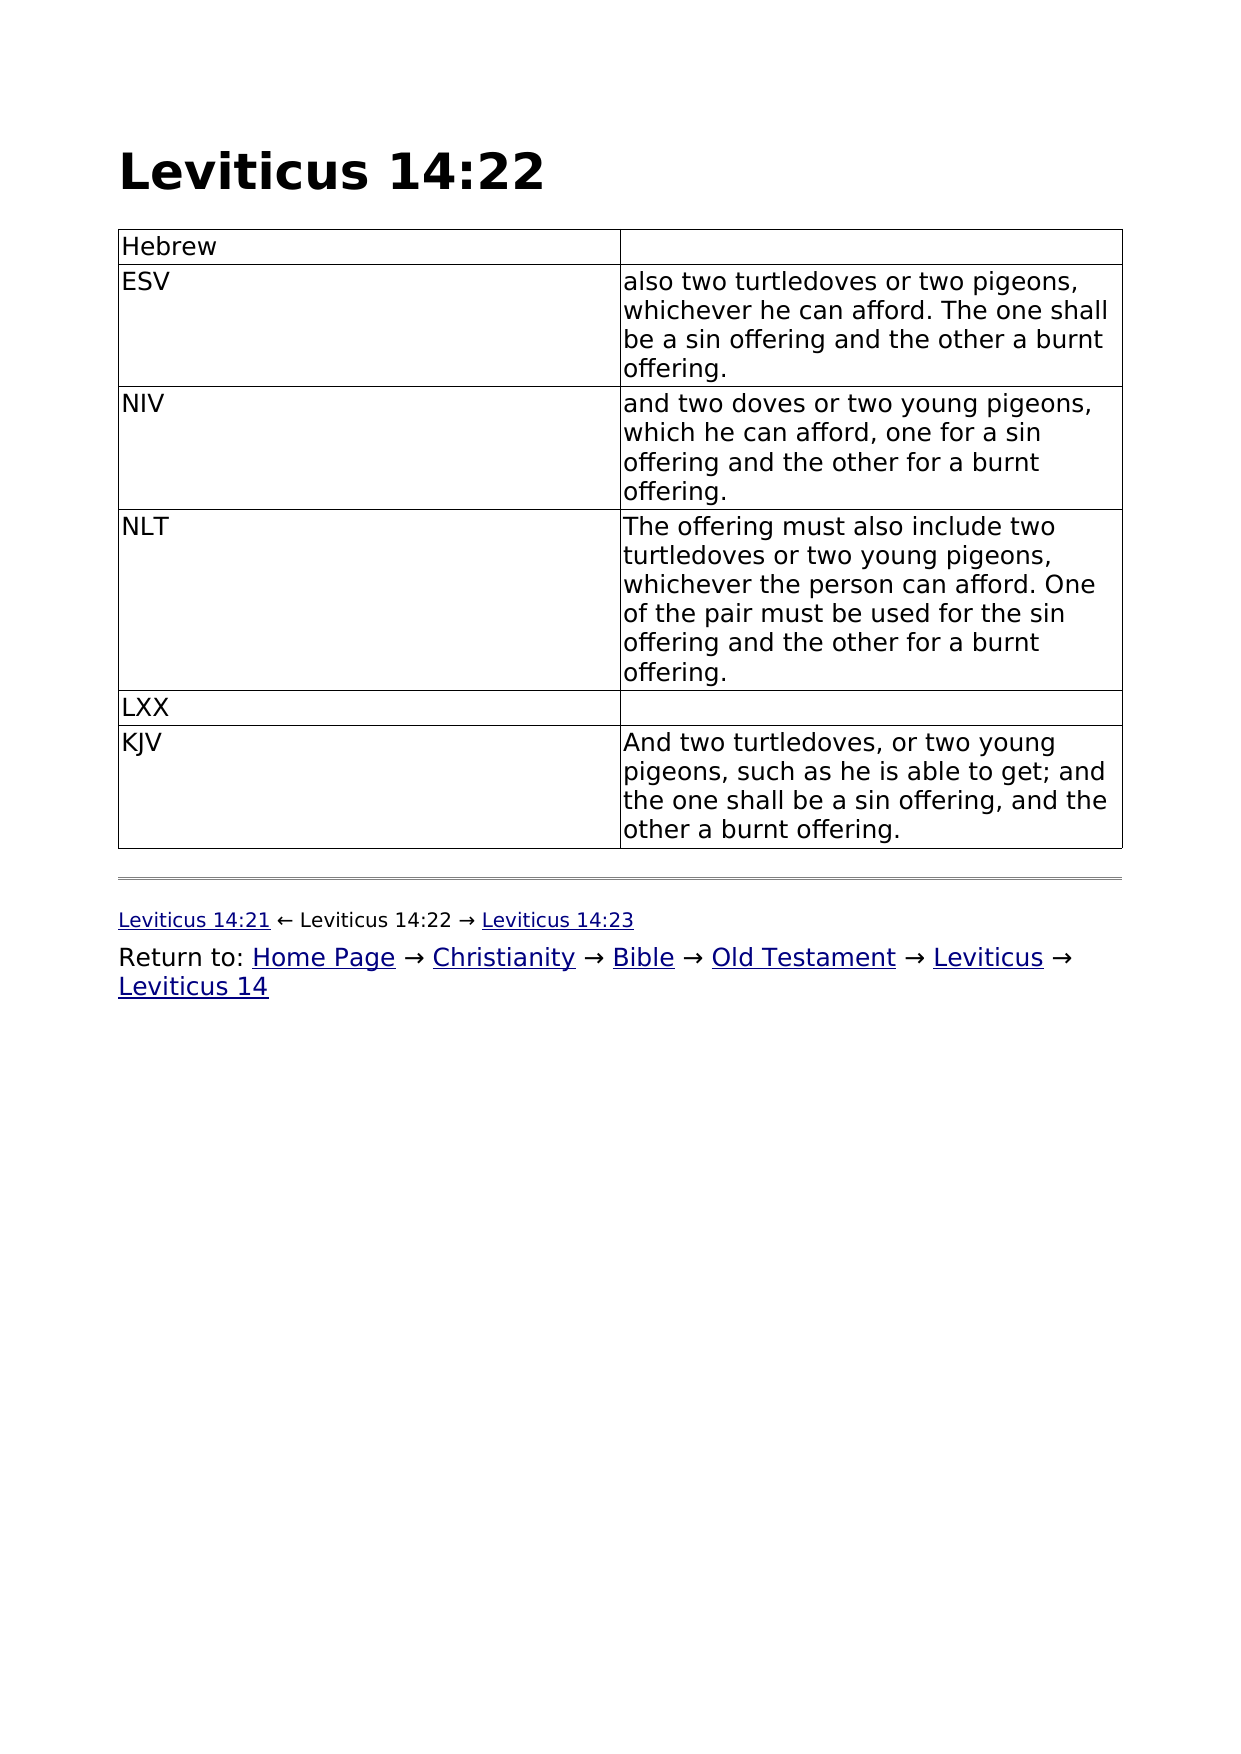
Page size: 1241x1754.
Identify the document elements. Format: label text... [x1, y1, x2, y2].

text Leviticus 14:21 ← Leviticus 14:22 → Leviticus 14:23 [118, 909, 1122, 943]
table_cell and two doves or two young pigeons, which he can afford, one for a sin offering and the other for a burnt offering. [621, 387, 1122, 509]
table_cell ESV [119, 265, 620, 386]
subtitle Leviticus 14:22 [118, 143, 1122, 201]
table_cell also two turtledoves or two pigeons, whichever he can afford. The one shall be a sin offering and the other a burnt offering. [621, 265, 1122, 386]
table_cell And two turtledoves, or two young pigeons, such as he is able to get; and the one shall be a sin offering, and the other a burnt offering. [621, 726, 1122, 848]
table_header [621, 230, 1122, 264]
table_header Hebrew [119, 230, 620, 264]
table_cell NLT [119, 510, 620, 690]
table_cell NIV [119, 387, 620, 509]
table_cell [621, 691, 1122, 725]
text Return to: Home Page → Christianity → Bible → Old Testament → Leviticus → Leviticus 14 [118, 943, 1122, 1001]
table_cell KJV [119, 726, 620, 848]
table_cell The offering must also include two turtledoves or two young pigeons, whichever the person can afford. One of the pair must be used for the sin offering and the other for a burnt offering. [621, 510, 1122, 690]
table_cell LXX [119, 691, 620, 725]
